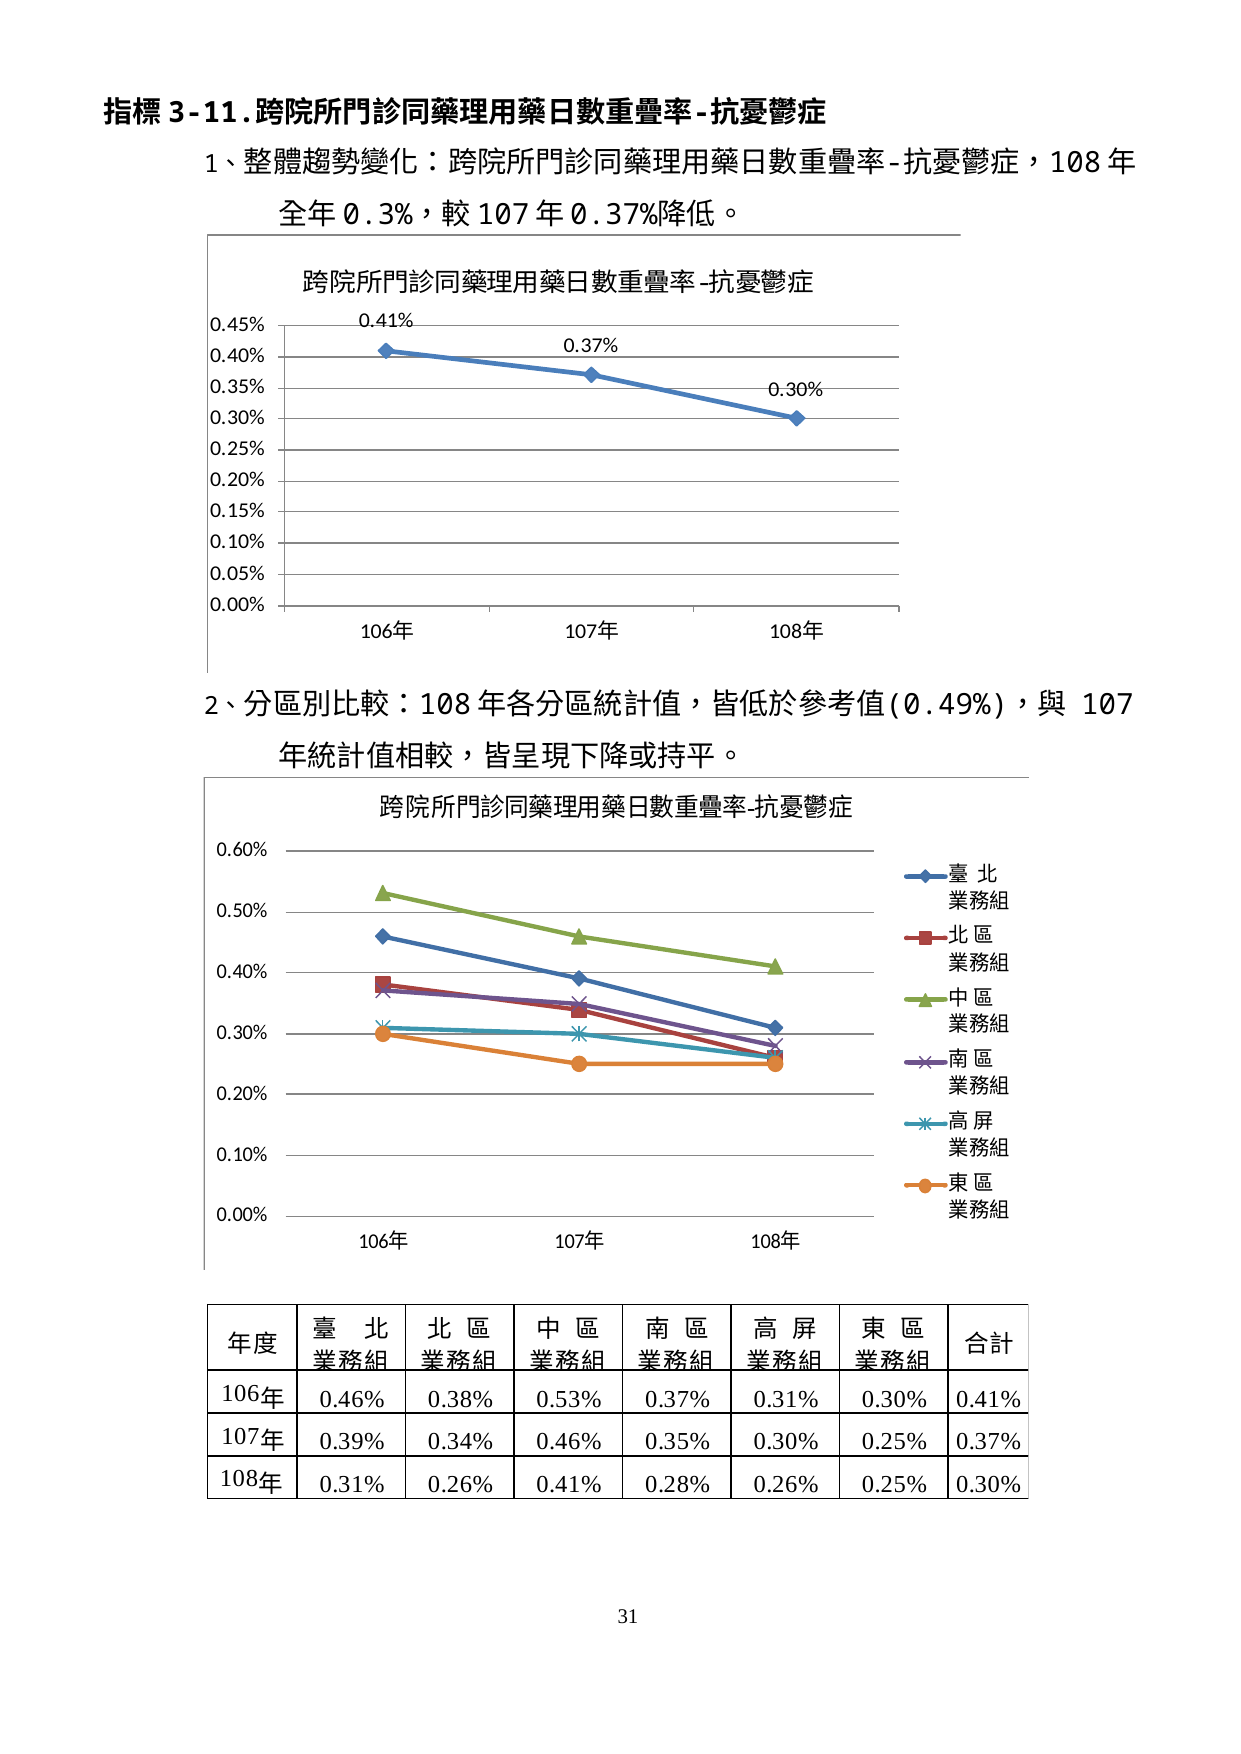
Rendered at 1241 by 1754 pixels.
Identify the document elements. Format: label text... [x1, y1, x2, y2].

list 分區別比較：108年各分區統計值，皆低於參考值(0.49%)，與 107年統計值相較，皆呈現下降或持平。 [204, 673, 1152, 777]
list 整體趨勢變化：跨院所門診同藥理用藥日數重疊率-抗憂鬱症，108年全年0.3%，較107年0.37%降低。 [204, 130, 1152, 234]
subtitle 指標3-11.跨院所門診同藥理用藥日數重疊率-抗憂鬱症 [103, 89, 1152, 130]
